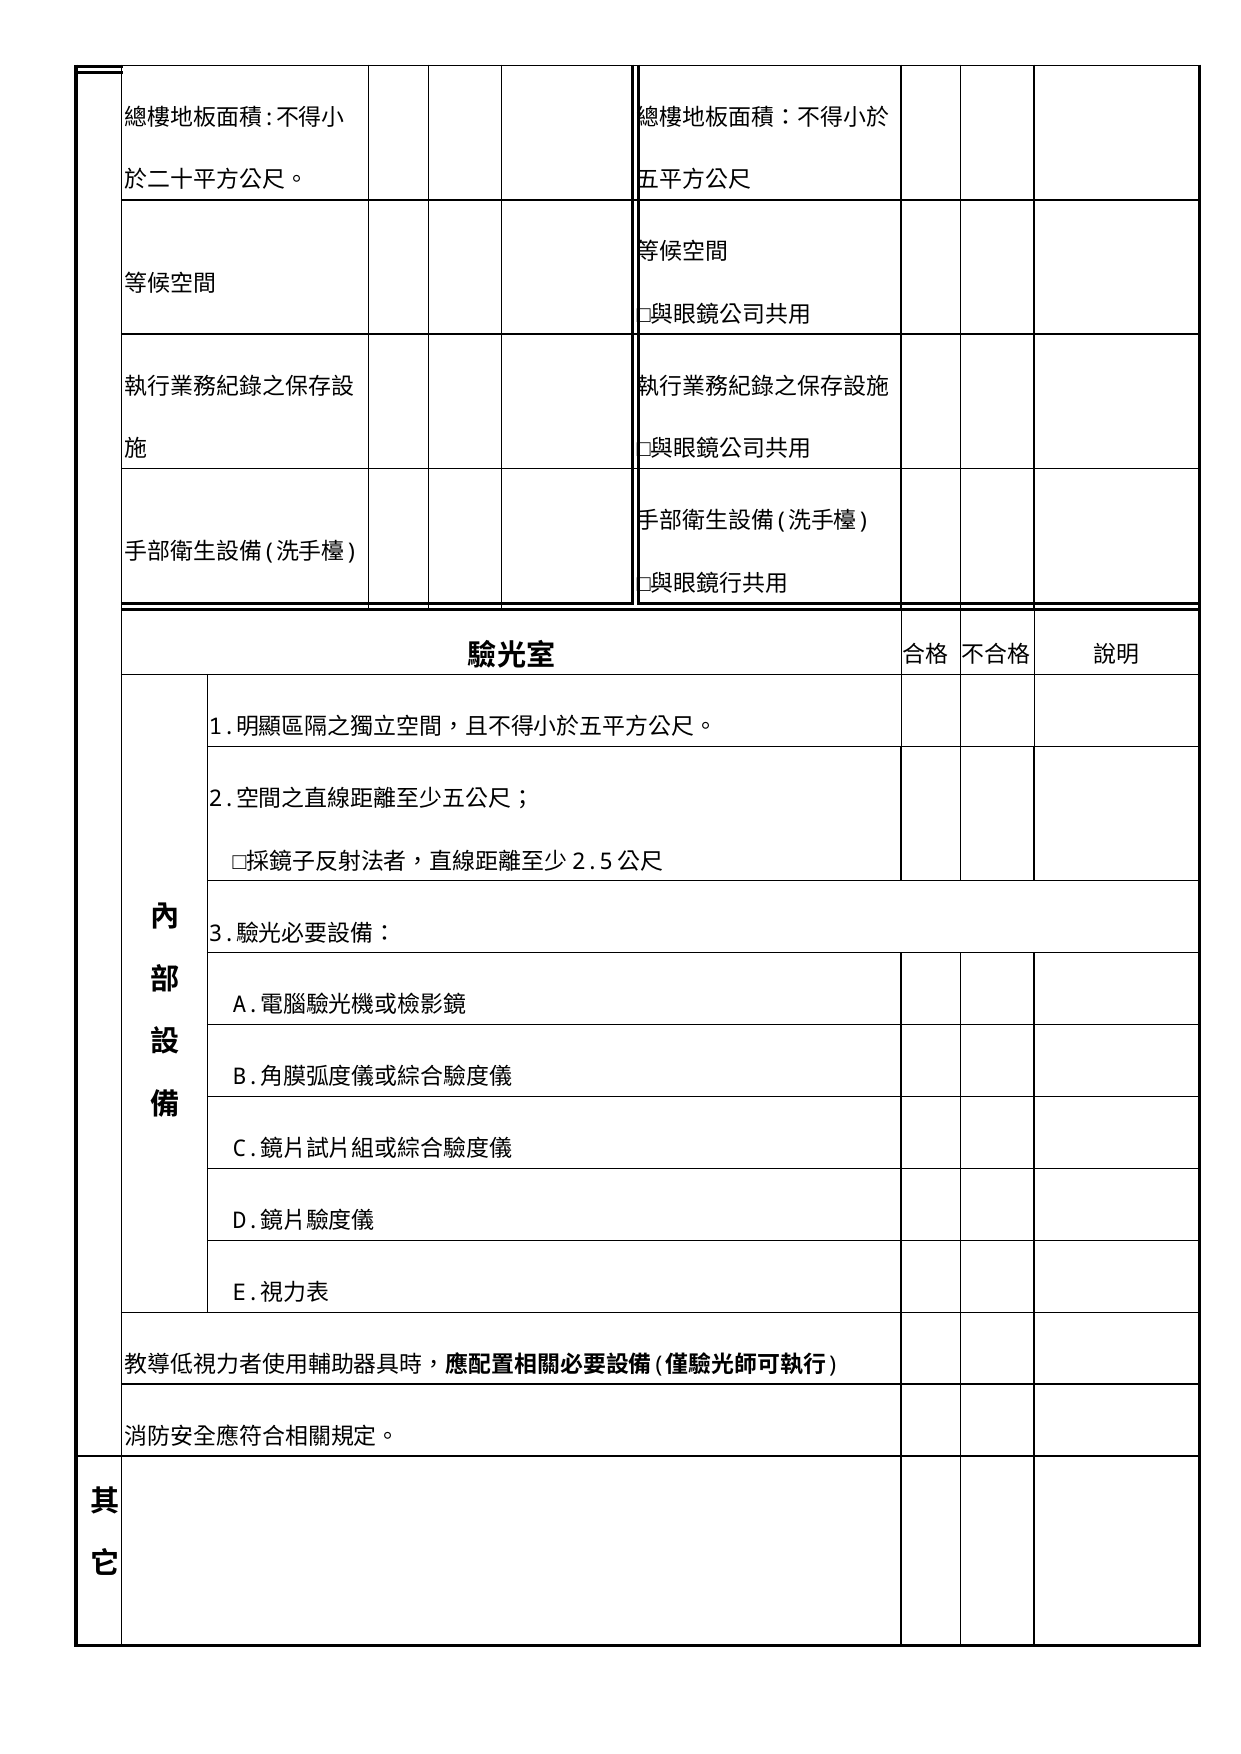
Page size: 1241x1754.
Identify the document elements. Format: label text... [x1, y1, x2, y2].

table_cell [961, 1169, 1033, 1239]
table_cell [502, 602, 900, 608]
table_cell 教導低視力者使用輔助器具時，應配置相關必要設備(僅驗光師可執行) [122, 1313, 900, 1383]
table_cell [902, 201, 960, 333]
table_cell [902, 747, 960, 880]
table_cell [122, 1457, 900, 1644]
table_cell B.角膜弧度儀或綜合驗度儀 [208, 1025, 900, 1096]
table_cell [1035, 335, 1198, 468]
table_cell 說明 [1035, 611, 1198, 674]
table_cell [961, 335, 1033, 468]
table_cell [902, 953, 960, 1024]
table_cell [902, 1457, 960, 1644]
table_cell [961, 1313, 1033, 1383]
table_cell [78, 74, 121, 1455]
table_cell [902, 1241, 960, 1311]
table_cell E.視力表 [208, 1241, 900, 1311]
table_cell [502, 66, 631, 199]
table_cell [1035, 66, 1198, 199]
table_cell [902, 675, 960, 746]
table_cell 3.驗光必要設備： [208, 881, 1198, 952]
table_cell [502, 201, 631, 333]
table_cell [369, 66, 428, 199]
table_cell [369, 201, 428, 333]
table_cell [961, 1025, 1033, 1096]
table_cell 內部設備 [122, 675, 207, 1311]
table_cell [1035, 675, 1198, 746]
table_cell [902, 335, 960, 468]
table_cell [429, 469, 501, 602]
table_cell [429, 201, 501, 333]
table_cell C.鏡片試片組或綜合驗度儀 [208, 1097, 900, 1168]
table_cell [961, 747, 1033, 880]
table_cell [1035, 953, 1198, 1024]
table_cell [902, 1169, 960, 1239]
table_cell [369, 335, 428, 468]
table_cell [1035, 1385, 1198, 1455]
table_cell [961, 469, 1033, 602]
table_cell [429, 66, 501, 199]
table_cell [961, 953, 1033, 1024]
table_cell 執行業務紀錄之保存設施 [122, 335, 368, 468]
table_cell [961, 1241, 1033, 1311]
table_cell 等候空間 □與眼鏡公司共用 [640, 201, 900, 333]
table_cell A.電腦驗光機或檢影鏡 [208, 953, 900, 1024]
table_cell 手部衛生設備(洗手檯) □與眼鏡行共用 [640, 469, 900, 602]
table_cell 手部衛生設備(洗手檯) [122, 469, 368, 602]
table_cell [902, 66, 960, 199]
table_cell [1035, 1169, 1198, 1239]
table_cell [902, 469, 960, 602]
table_cell [502, 469, 631, 602]
table_cell [1035, 201, 1198, 333]
table_cell [429, 335, 501, 468]
table_cell [1035, 1097, 1198, 1168]
table_cell 其它 [78, 1457, 121, 1644]
table_cell [902, 1097, 960, 1168]
table_cell [502, 335, 631, 468]
table_cell 不合格 [961, 611, 1034, 674]
table_cell [961, 1097, 1033, 1168]
table_cell [1035, 747, 1198, 880]
table_cell [902, 1313, 960, 1383]
table_cell 合格 [902, 611, 960, 674]
table_cell [961, 1457, 1033, 1644]
table_cell 等候空間 [122, 201, 368, 333]
table_cell 2.空間之直線距離至少五公尺； □採鏡子反射法者，直線距離至少2.5公尺 [208, 747, 900, 880]
table_cell 總樓地板面積:不得小於二十平方公尺。 [122, 66, 368, 199]
table_cell 驗光室 [122, 611, 901, 674]
table_cell [902, 1385, 960, 1455]
table_cell [961, 675, 1034, 746]
table_cell 總樓地板面積：不得小於五平方公尺 [640, 66, 900, 199]
table_cell [961, 66, 1033, 199]
table_cell [369, 469, 428, 602]
table_cell D.鏡片驗度儀 [208, 1169, 900, 1239]
table_cell [902, 1025, 960, 1096]
table_cell 執行業務紀錄之保存設施 □與眼鏡公司共用 [640, 335, 900, 468]
table_cell 1.明顯區隔之獨立空間，且不得小於五平方公尺。 [208, 675, 901, 746]
table_cell 消防安全應符合相關規定。 [122, 1385, 900, 1455]
table_cell [961, 1385, 1033, 1455]
table_cell [1035, 1457, 1198, 1644]
table_cell [961, 201, 1033, 333]
table_cell [1035, 1241, 1198, 1311]
table_cell [1035, 1025, 1198, 1096]
table_cell [1035, 469, 1198, 602]
table_cell [1035, 1313, 1198, 1383]
